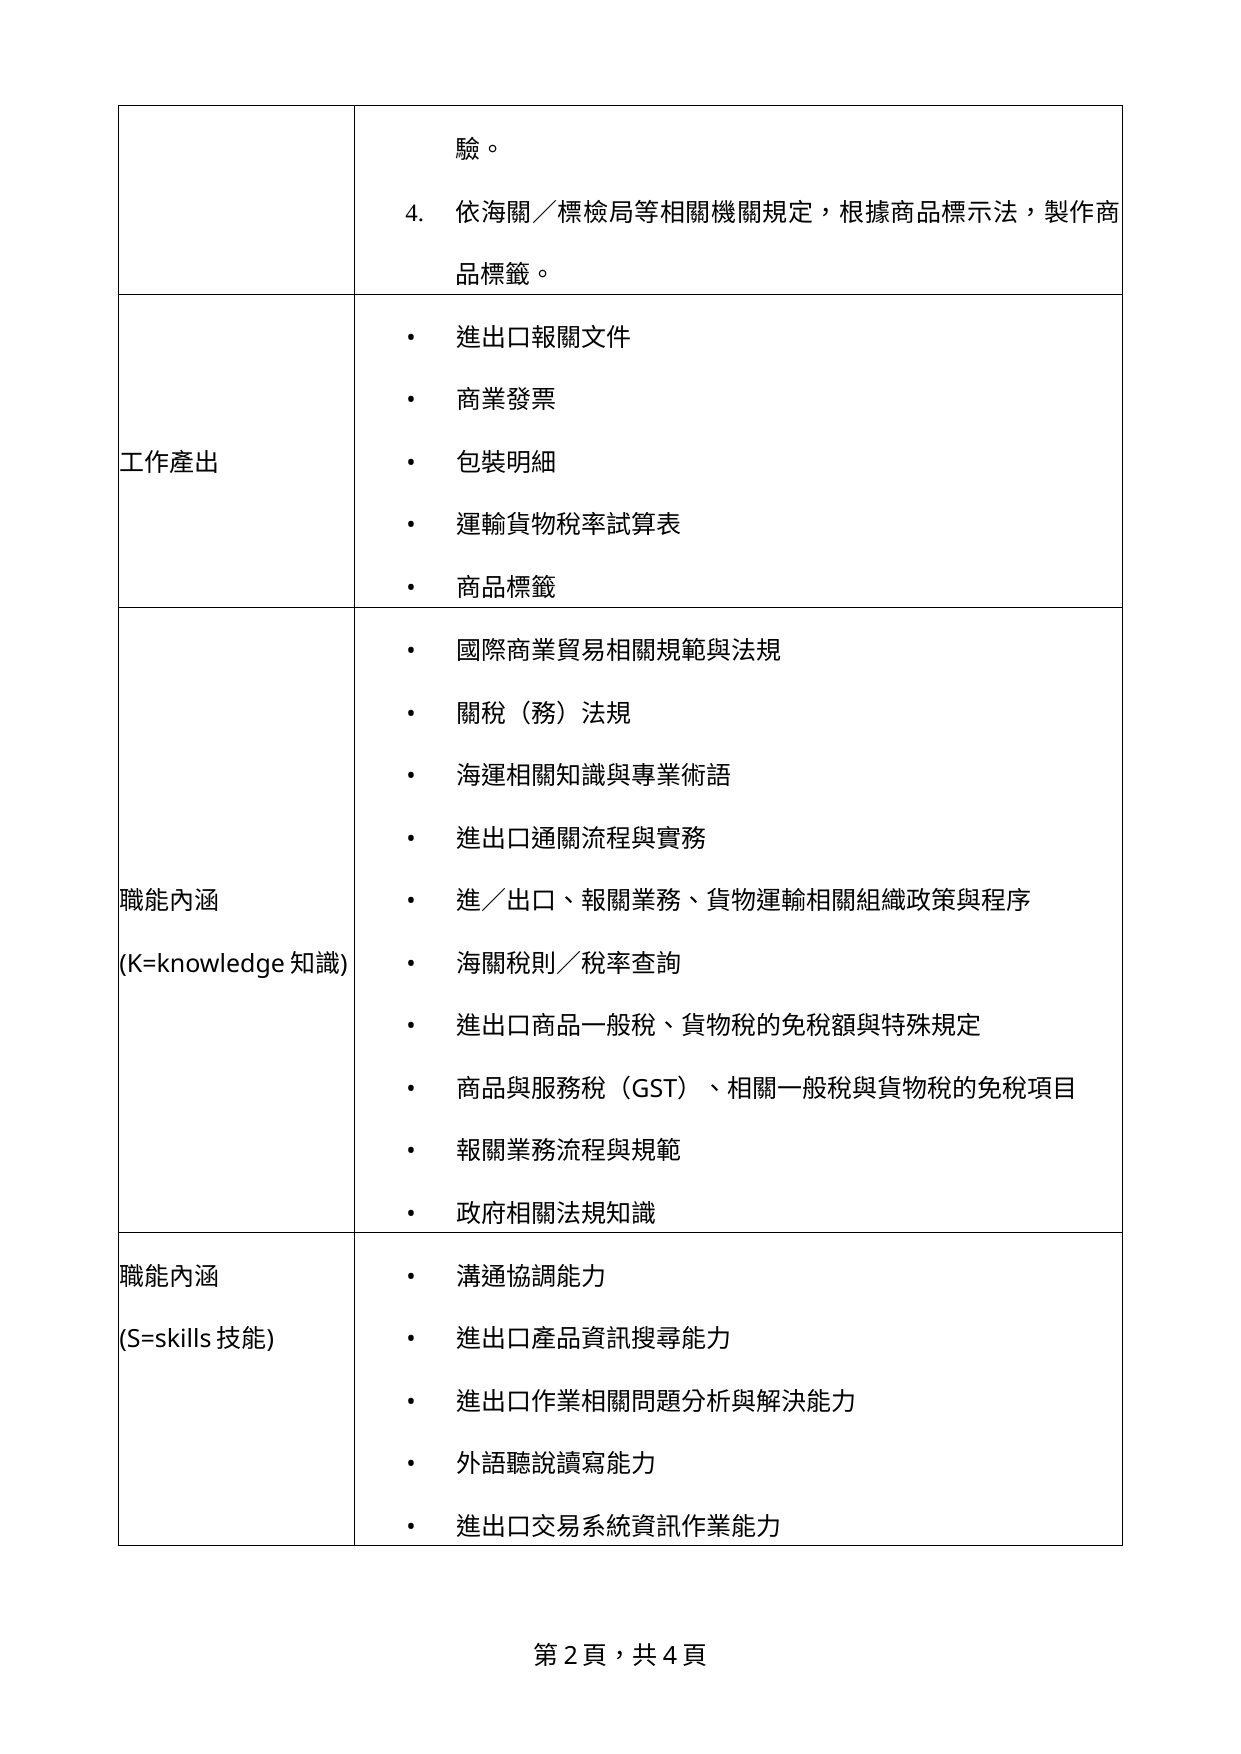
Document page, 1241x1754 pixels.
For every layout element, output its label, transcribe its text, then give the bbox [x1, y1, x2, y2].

table_cell 溝通協調能力 進出口產品資訊搜尋能力 進出口作業相關問題分析與解決能力 外語聽說讀寫能力 進出口交易系統資訊作業能力 製作進出口報關文件能力 開立商業發票能力 製作包裝明細能力 計算最佳稅則／稅率能力 查詢貨品分類及輸出入規定能力 報驗商品查詢能力 [355, 1233, 1122, 1545]
table_cell 工作產出 [119, 295, 354, 606]
table_cell 製作通關、船務文件 確認國際貿易條件。 製作及審核進出口報關文件。 開立及檢視商業發票（有簽印）（SIGNED COMMERCIAL INVOICE）。 製作及檢視包裝明細（PACKING LIST）。 提供報關文件至關務署審查。 預先準備與配合提交目的國海關要求所需提報艙單資料。 提供運輸貨物稅則及計算稅率 依貨物類型選擇適用於進出口國際貿易業務，所需的國際稅則免稅額與特殊方案。 提供貨物稅則及貨物稅率相關資訊。 若貨物稅則／稅率無法判定，應向海關申請進出口貨物稅則／稅率之預先審核。 計算一般稅與貨物稅等相關稅則。 依進出口規定運輸商品報驗 依海關規定，判定運輸商品是否為進出口限制商品。 依海關規定，判定運輸商品是否需繳納反傾銷稅。 依海關／標檢局等相關機關規定，判定運輸商品是否需報驗。 依海關／標檢局等相關機關規定，根據商品標示法，製作商品標籤。 [355, 106, 1122, 293]
table_cell 國際商業貿易相關規範與法規 關稅（務）法規 海運相關知識與專業術語 進出口通關流程與實務 進／出口、報關業務、貨物運輸相關組織政策與程序 海關稅則／稅率查詢 進出口商品一般稅、貨物稅的免稅額與特殊規定 商品與服務稅（GST）、相關一般稅與貨物稅的免稅項目 報關業務流程與規範 政府相關法規知識 [355, 608, 1122, 1232]
table_cell 職能內涵 (K=knowledge知識) [119, 608, 354, 1232]
table_cell [119, 106, 354, 293]
table_cell 職能內涵 (S=skills技能) [119, 1233, 354, 1545]
table_cell 進出口報關文件 商業發票 包裝明細 運輸貨物稅率試算表 商品標籤 [355, 295, 1122, 606]
